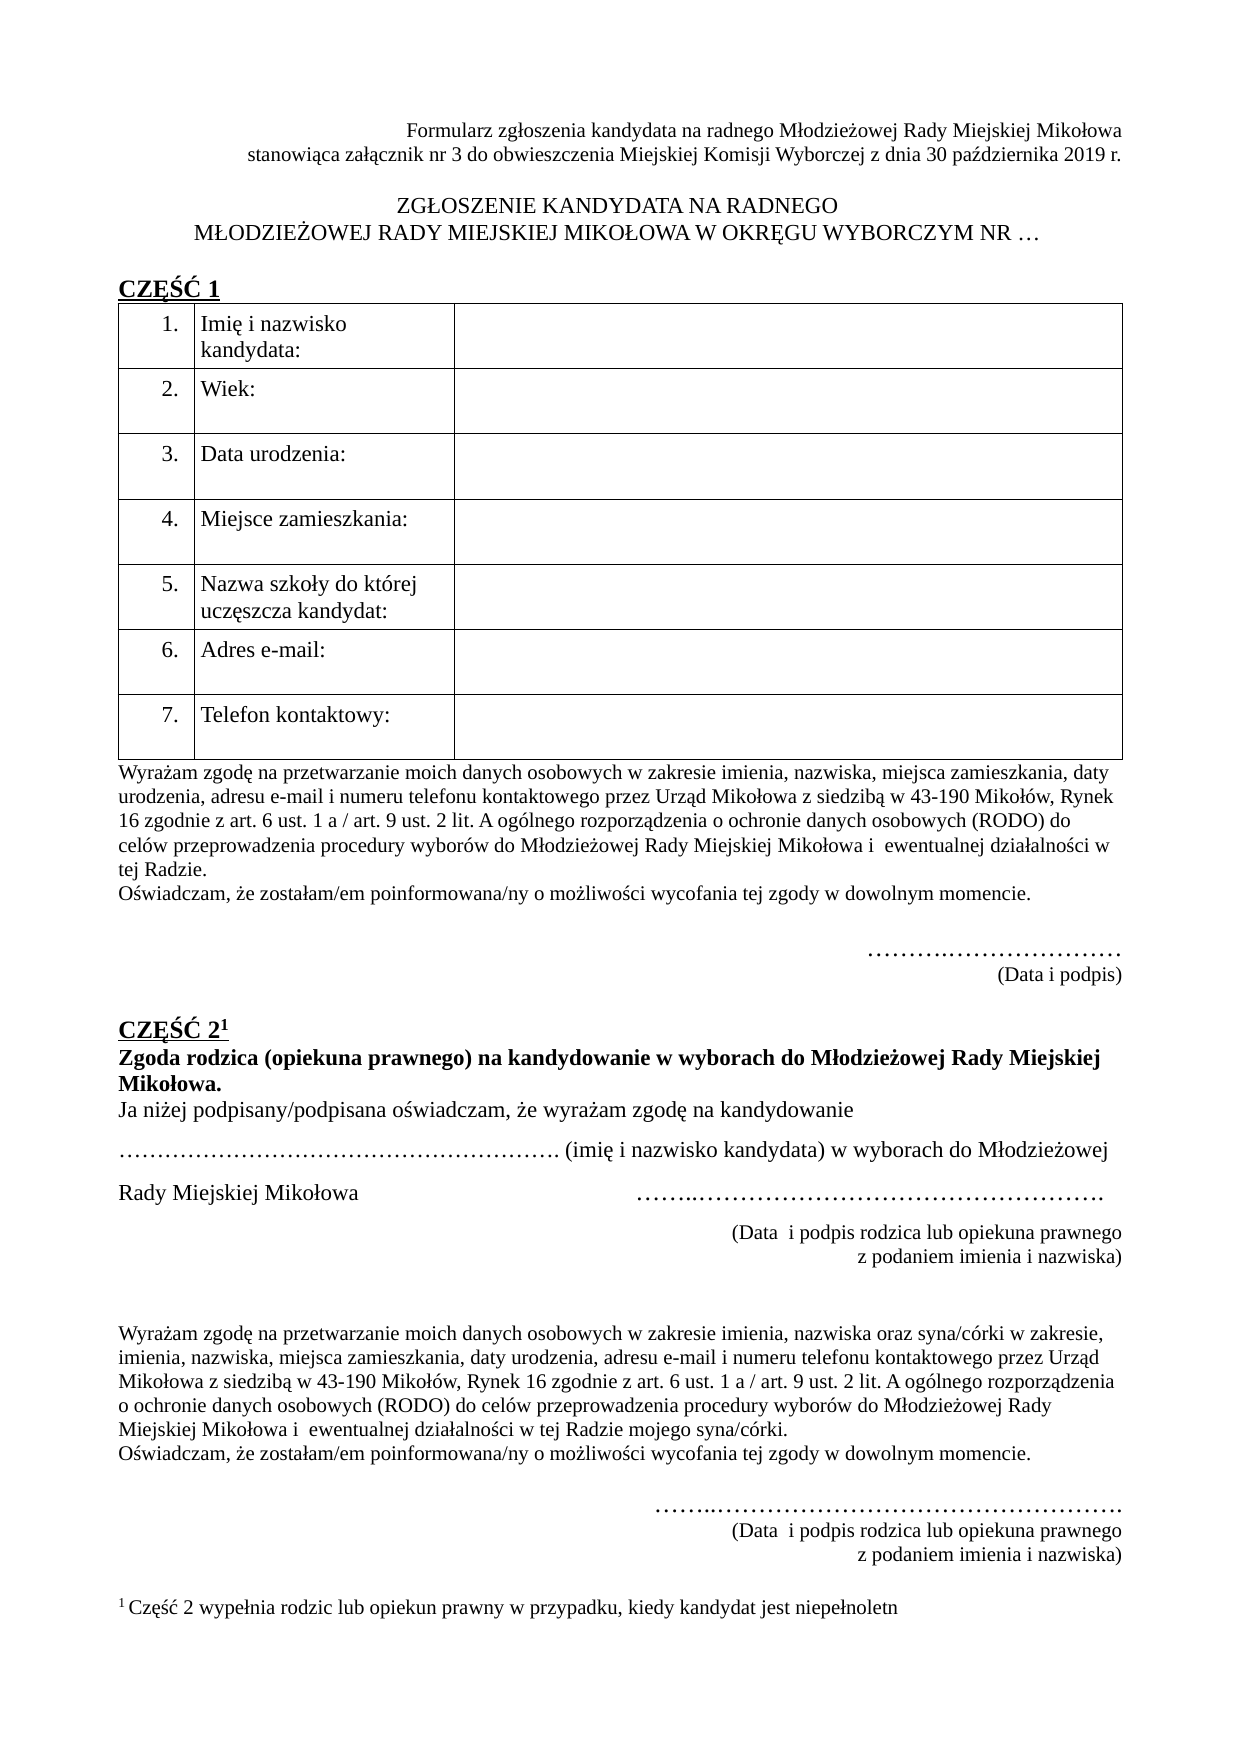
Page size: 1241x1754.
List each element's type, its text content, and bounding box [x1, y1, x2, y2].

text Oświadczam, że zostałam/em poinformowana/ny o możliwości wycofania tej zgody w dowolnym momencie. [118, 1441, 1122, 1465]
text (Data i podpis rodzica lub opiekuna prawnego [118, 1518, 1122, 1542]
text z podaniem imienia i nazwiska) [118, 1244, 1122, 1268]
table_cell [455, 565, 1122, 629]
text 1 Część 2 wypełnia rodzic lub opiekun prawny w przypadku, kiedy kandydat jest niepełnoletn [118, 1595, 1122, 1619]
table_cell Miejsce zamieszkania: [195, 500, 454, 564]
text Formularz zgłoszenia kandydata na radnego Młodzieżowej Rady Miejskiej Mikołowa stanowiąca załącznik nr 3 do obwieszczenia Miejskiej Komisji Wyborczej z dnia 30 października 2019 r. [118, 118, 1122, 166]
text MŁODZIEŻOWEJ RADY MIEJSKIEJ MIKOŁOWA W OKRĘGU WYBORCZYM NR … [118, 219, 1122, 245]
text ZGŁOSZENIE KANDYDATA NA RADNEGO [118, 193, 1122, 219]
table_cell [455, 695, 1122, 759]
text CZĘŚĆ 1 [118, 274, 1122, 303]
text z podaniem imienia i nazwiska) [118, 1542, 1122, 1566]
text ……..…………………………………………. [118, 1489, 1122, 1518]
table_header Imię i nazwisko kandydata: [195, 304, 454, 368]
text ……….………………… [118, 933, 1122, 962]
text (Data i podpis) [118, 962, 1122, 986]
table_cell [455, 630, 1122, 694]
text Wyrażam zgodę na przetwarzanie moich danych osobowych w zakresie imienia, nazwiska, miejsca zamieszkania, daty urodzenia, adresu e-mail i numeru telefonu kontaktowego przez Urząd Mikołowa z siedzibą w 43-190 Mikołów, Rynek 16 zgodnie z art. 6 ust. 1 a / art. 9 ust. 2 lit. A ogólnego rozporządzenia o ochronie danych osobowych (RODO) do celów przeprowadzenia procedury wyborów do Młodzieżowej Rady Miejskiej Mikołowa i ewentualnej działalności w tej Radzie. [118, 760, 1122, 881]
table_cell [119, 630, 194, 694]
table_cell [119, 500, 194, 564]
text Ja niżej podpisany/podpisana oświadczam, że wyrażam zgodę na kandydowanie …………………………………………………. (imię i nazwisko kandydata) w wyborach do Młodzieżowej Rady Miejskiej Mikołowa ……..…………………………………………. [118, 1096, 1122, 1205]
table_header [119, 304, 194, 368]
text CZĘŚĆ 21 [118, 1015, 1122, 1044]
table_cell [455, 369, 1122, 433]
table_cell [119, 369, 194, 433]
text (Data i podpis rodzica lub opiekuna prawnego [118, 1220, 1122, 1244]
text Zgoda rodzica (opiekuna prawnego) na kandydowanie w wyborach do Młodzieżowej Rady Miejskiej Mikołowa. [118, 1044, 1122, 1096]
table_cell [455, 434, 1122, 498]
table_cell [119, 434, 194, 498]
table_header [455, 304, 1122, 368]
table_cell [455, 500, 1122, 564]
table_cell Data urodzenia: [195, 434, 454, 498]
table_cell Adres e-mail: [195, 630, 454, 694]
table_cell Nazwa szkoły do której uczęszcza kandydat: [195, 565, 454, 629]
table_cell [119, 695, 194, 759]
table_cell Telefon kontaktowy: [195, 695, 454, 759]
text Oświadczam, że zostałam/em poinformowana/ny o możliwości wycofania tej zgody w dowolnym momencie. [118, 881, 1122, 905]
table_cell Wiek: [195, 369, 454, 433]
table_cell [119, 565, 194, 629]
text Wyrażam zgodę na przetwarzanie moich danych osobowych w zakresie imienia, nazwiska oraz syna/córki w zakresie, imienia, nazwiska, miejsca zamieszkania, daty urodzenia, adresu e-mail i numeru telefonu kontaktowego przez Urząd Mikołowa z siedzibą w 43-190 Mikołów, Rynek 16 zgodnie z art. 6 ust. 1 a / art. 9 ust. 2 lit. A ogólnego rozporządzenia o ochronie danych osobowych (RODO) do celów przeprowadzenia procedury wyborów do Młodzieżowej Rady Miejskiej Mikołowa i ewentualnej działalności w tej Radzie mojego syna/córki. [118, 1321, 1122, 1441]
